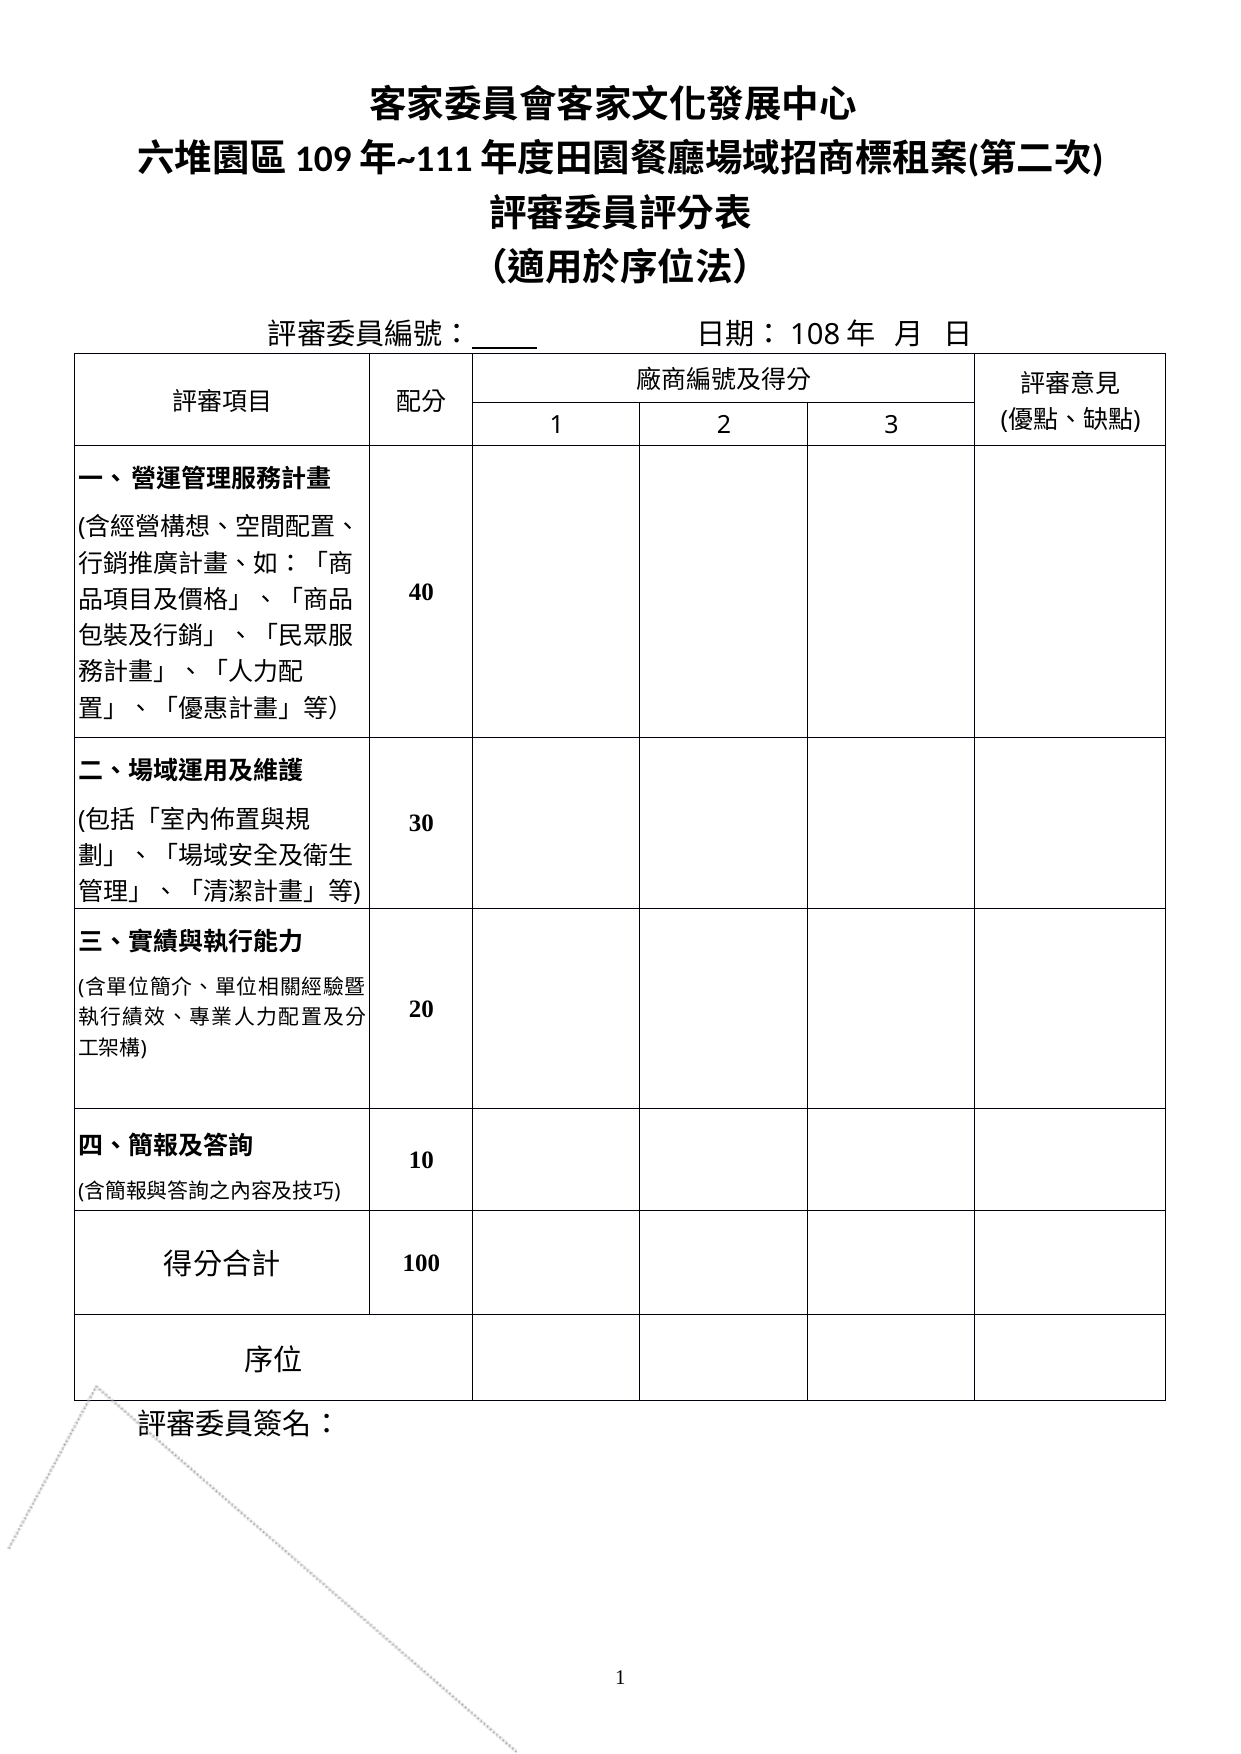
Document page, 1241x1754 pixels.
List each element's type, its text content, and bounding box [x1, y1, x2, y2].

table_cell 序位 [75, 1315, 472, 1383]
table_cell 得分合計 [75, 1211, 369, 1314]
table_cell [640, 1211, 807, 1314]
table_cell 40 [370, 446, 472, 737]
table_cell [473, 1109, 639, 1209]
text 評審委員簽名： [519, 1401, 1084, 1443]
table_header 配分 [370, 354, 472, 444]
table_cell [808, 909, 974, 1108]
table_cell 營運管理服務計畫 (含經營構想、空間配置、行銷推廣計畫、如：「商品項目及價格」、「商品包裝及行銷」、「民眾服務計畫」、「人力配置」、「優惠計畫」等） [75, 446, 369, 737]
table_cell [473, 1315, 639, 1400]
table_cell [808, 738, 974, 908]
table_cell [975, 1315, 1165, 1400]
text 六堆園區109年~111年度田園餐廳場域招商標租案(第二次) [118, 128, 1122, 182]
table_cell [808, 1315, 974, 1400]
table_cell 10 [370, 1109, 472, 1209]
table_cell [975, 1109, 1165, 1209]
table_cell 20 [370, 909, 472, 1108]
table_cell [640, 738, 807, 908]
table_cell 四、簡報及答詢 (含簡報與答詢之內容及技巧) [75, 1109, 369, 1209]
table_header 廠商編號及得分 [473, 354, 974, 402]
table_cell [640, 446, 807, 737]
table_cell [640, 1109, 807, 1209]
table_cell [808, 446, 974, 737]
table_cell 二、場域運用及維護 (包括「室內佈置與規劃」、「場域安全及衛生管理」、「清潔計畫」等) [75, 738, 369, 908]
table_cell [473, 738, 639, 908]
table_cell [975, 446, 1165, 737]
picture [6, 1383, 519, 1754]
table_cell 30 [370, 738, 472, 908]
table_cell [975, 738, 1165, 908]
table_cell [473, 1211, 639, 1314]
table_cell 1 [473, 403, 639, 444]
text 客家委員會客家文化發展中心 [89, 74, 1137, 128]
text 評審委員編號： 日期： 108年 月 日 [118, 311, 1122, 353]
table_header 評審項目 [75, 354, 369, 444]
table_cell [473, 446, 639, 737]
text （適用於序位法） [118, 237, 1122, 291]
table_cell [640, 1315, 807, 1400]
table_cell [808, 1211, 974, 1314]
table_cell [473, 909, 639, 1108]
table_cell [808, 1109, 974, 1209]
text 評審委員評分表 [118, 182, 1122, 237]
table_cell [975, 909, 1165, 1108]
table_cell 2 [640, 403, 807, 444]
table_header 評審意見 (優點、缺點) [975, 354, 1165, 444]
table_cell [975, 1211, 1165, 1314]
table_cell 三、實績與執行能力 (含單位簡介、單位相關經驗暨執行績效、專業人力配置及分工架構) [75, 909, 369, 1108]
table_cell 100 [370, 1211, 472, 1314]
table_cell [640, 909, 807, 1108]
table_cell 3 [808, 403, 974, 444]
